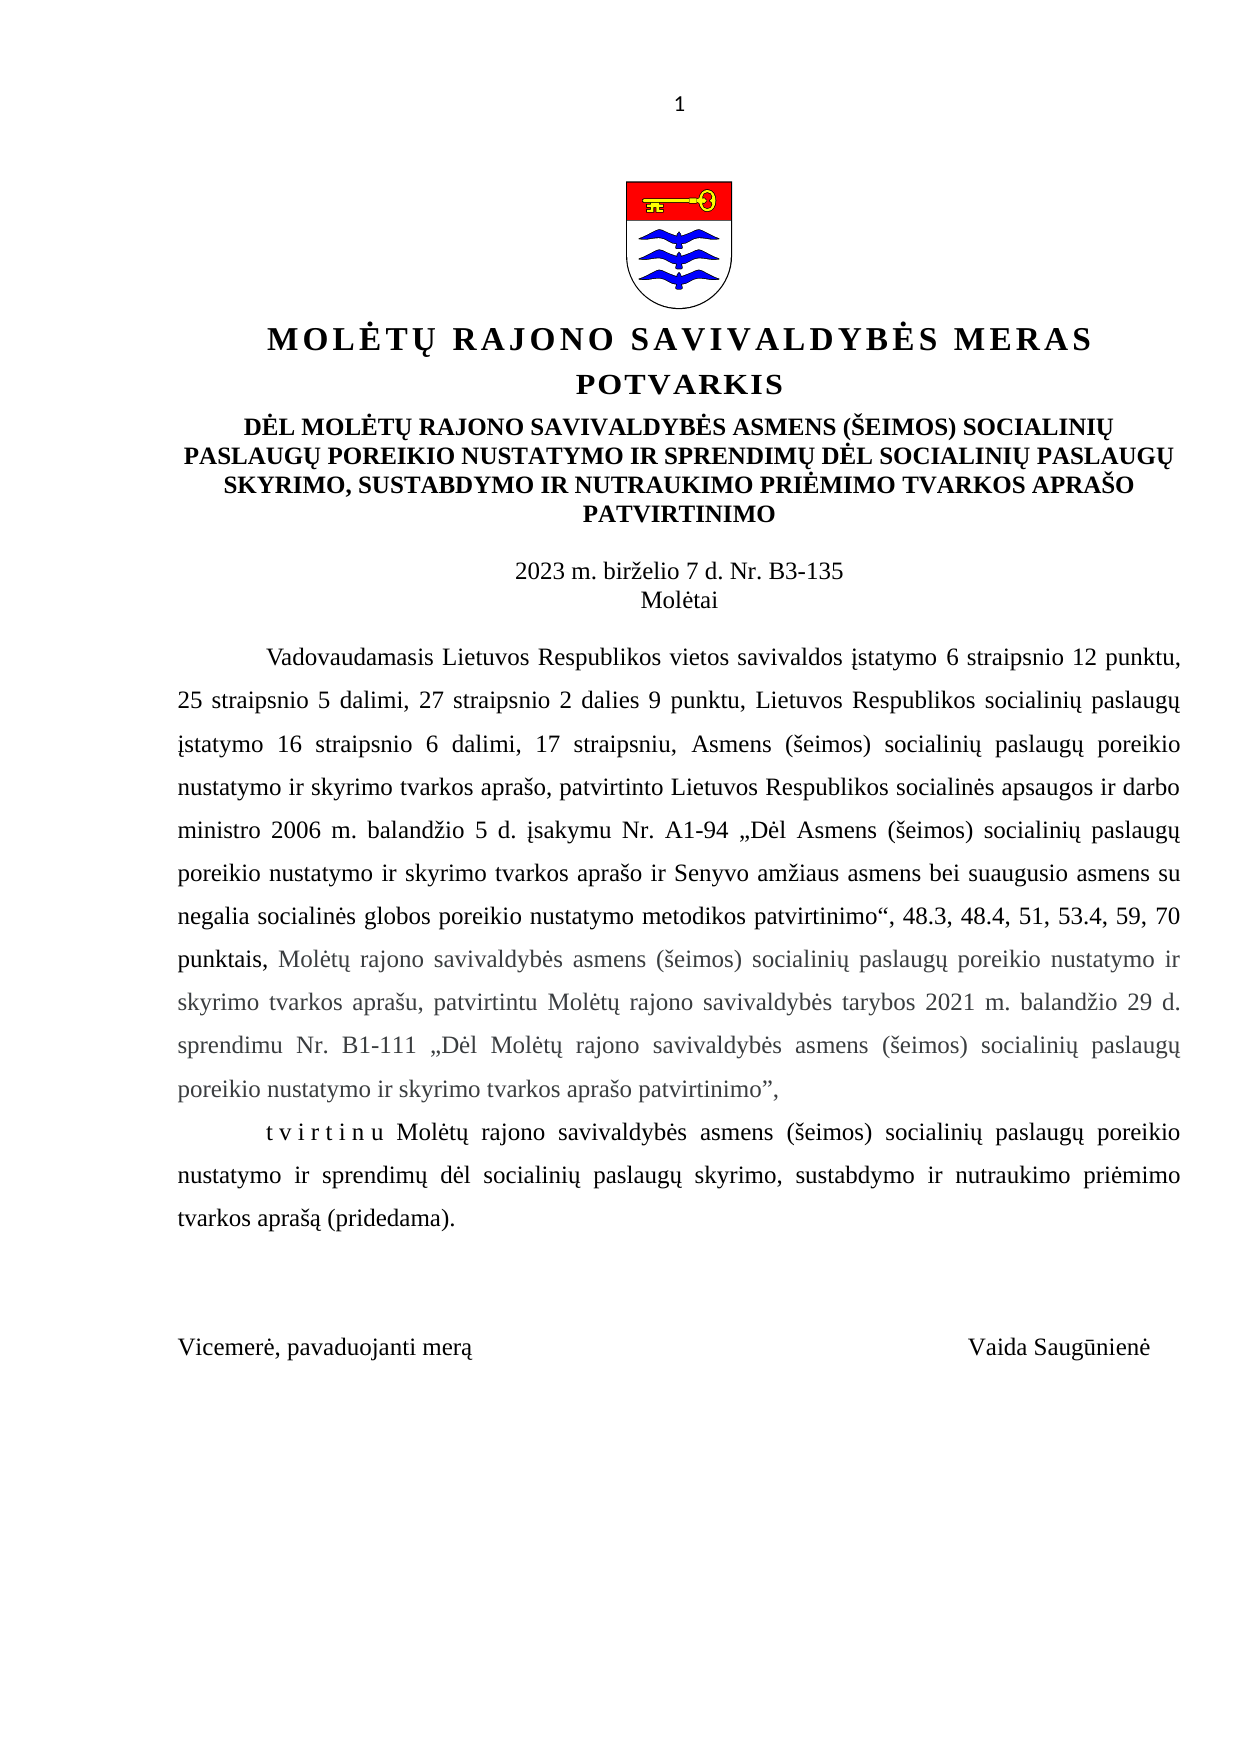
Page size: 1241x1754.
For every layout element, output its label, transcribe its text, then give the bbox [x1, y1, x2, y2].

text Vadovaudamasis Lietuvos Respublikos vietos savivaldos įstatymo 6 straipsnio 12 punktu, 25 straipsnio 5 dalimi, 27 straipsnio 2 dalies 9 punktu, Lietuvos Respublikos socialinių paslaugų įstatymo 16 straipsnio 6 dalimi, 17 straipsniu, Asmens (šeimos) socialinių paslaugų poreikio nustatymo ir skyrimo tvarkos aprašo, patvirtinto Lietuvos Respublikos socialinės apsaugos ir darbo ministro 2006 m. balandžio 5 d. įsakymu Nr. A1-94 „Dėl Asmens (šeimos) socialinių paslaugų poreikio nustatymo ir skyrimo tvarkos aprašo ir Senyvo amžiaus asmens bei suaugusio asmens su negalia socialinės globos poreikio nustatymo metodikos patvirtinimo“, 48.3, 48.4, 51, 53.4, 59, 70 punktais, Molėtų rajono savivaldybės asmens (šeimos) socialinių paslaugų poreikio nustatymo ir skyrimo tvarkos aprašu, patvirtintu Molėtų rajono savivaldybės tarybos 2021 m. balandžio 29 d. sprendimu Nr. B1-111 „Dėl Molėtų rajono savivaldybės asmens (šeimos) socialinių paslaugų poreikio nustatymo ir skyrimo tvarkos aprašo patvirtinimo”, [177, 642, 1181, 1102]
text Dėl MOLĖTŲ RAJONO SAVIVALDYBĖS ASMENS (ŠEIMOS) SOCIALINIŲ PASLAUGŲ POREIKIO NUSTATYMO IR SPRENDIMŲ DĖL socialinių paslaugų SKYRIMO, SUSTABDYMO IR NUTRAUKIMO PRIĖMIMO TVARKOS APRAŠO PATVIRTINIMO [177, 412, 1181, 527]
text 2023 m. birželio 7 d. Nr. B3-135 [177, 556, 1181, 585]
text Molėtai [177, 585, 1181, 614]
text MOLĖTŲ RAJONO SAVIVALDYBĖS MERAS [177, 319, 1181, 357]
text Vicemerė, pavaduojanti merą Vaida Saugūnienė [177, 1332, 1181, 1361]
text POTVARKIS [177, 367, 1181, 401]
text tvirtinu Molėtų rajono savivaldybės asmens (šeimos) socialinių paslaugų poreikio nustatymo ir sprendimų dėl socialinių paslaugų skyrimo, sustabdymo ir nutraukimo priėmimo tvarkos aprašą (pridedama). [177, 1117, 1181, 1232]
